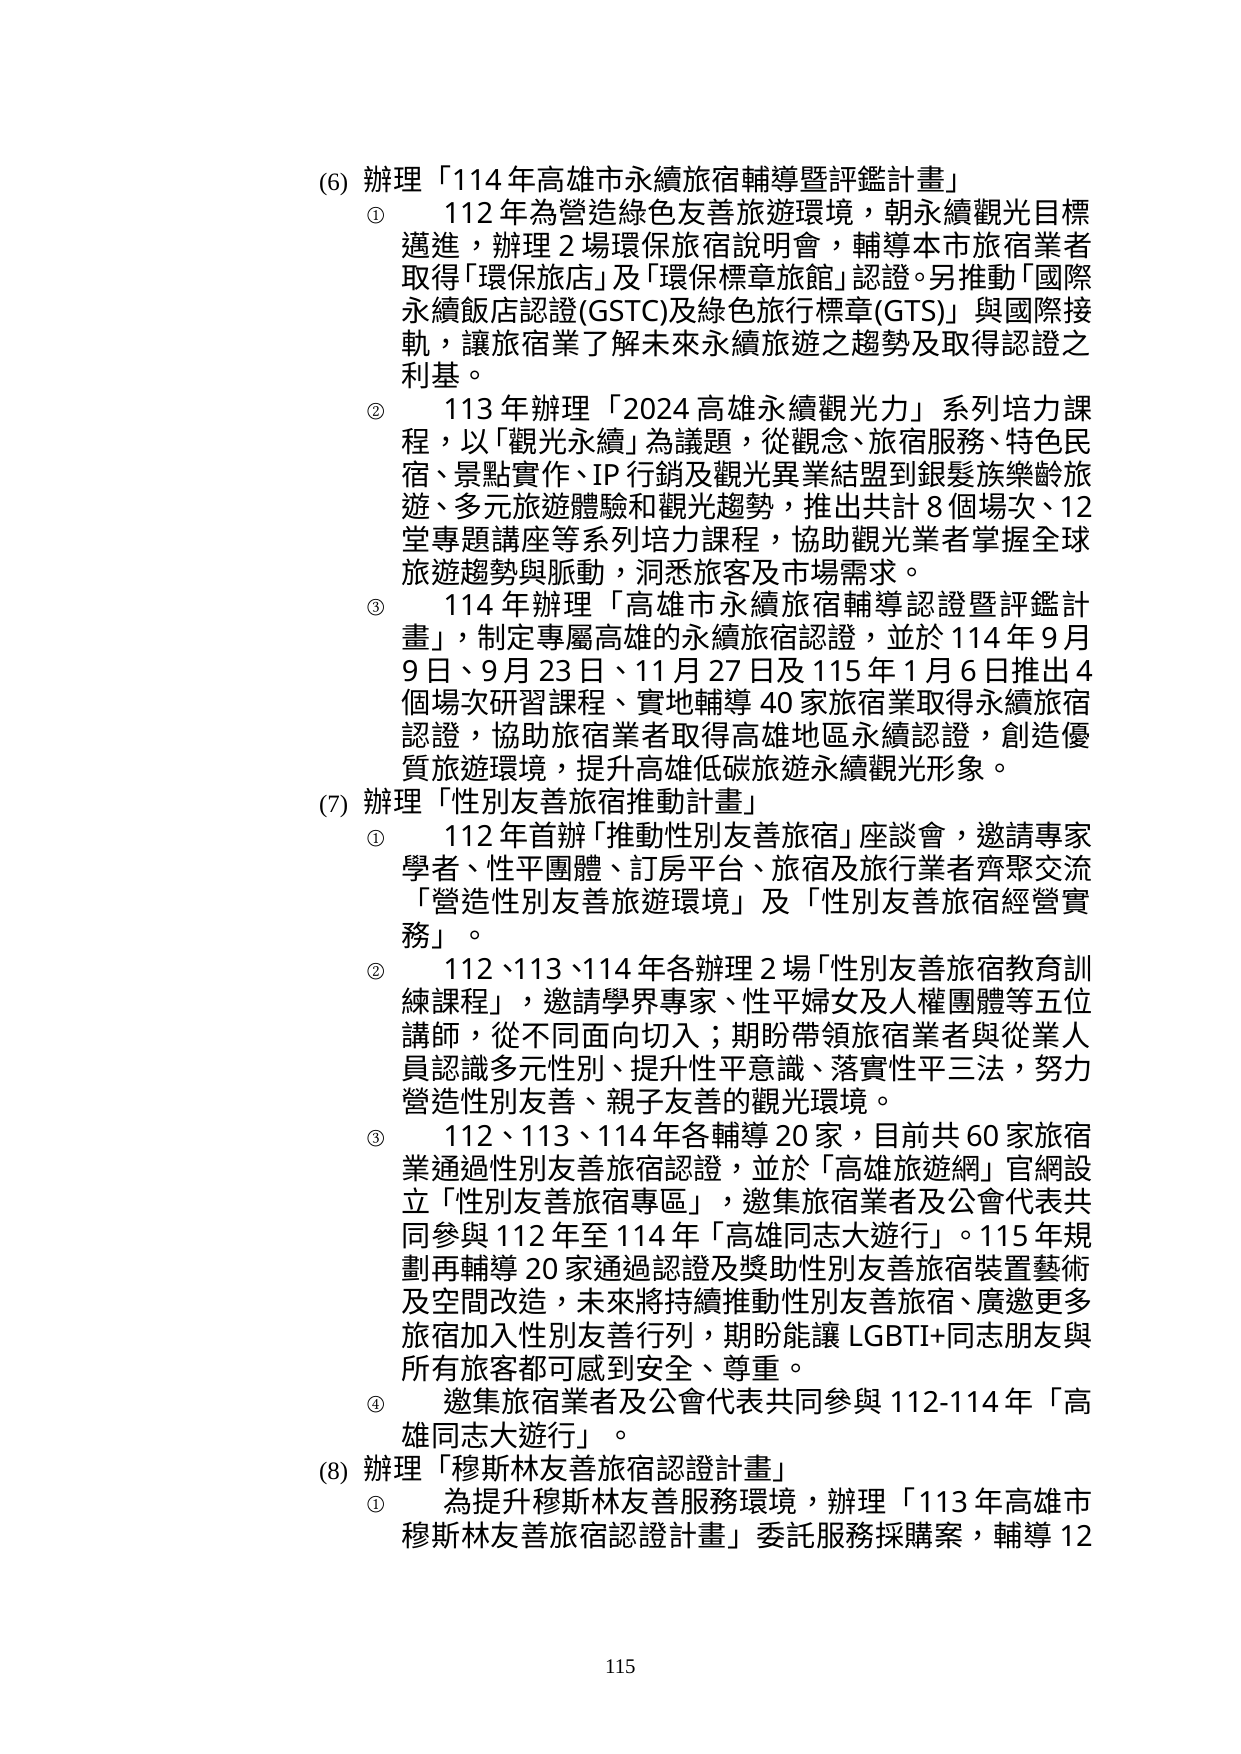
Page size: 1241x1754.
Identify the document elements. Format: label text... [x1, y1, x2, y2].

list 辦理「114年高雄市永續旅宿輔導暨評鑑計畫」 [319, 164, 1092, 197]
list 114年辦理「高雄市永續旅宿輔導認證暨評鑑計畫」，制定專屬高雄的永續旅宿認證，並於114年9月9日、9月23日、11月27日及115年1月6日推出4個場次研習課程、實地輔導40家旅宿業取得永續旅宿認證，協助旅宿業者取得高雄地區永續認證，創造優質旅遊環境，提升高雄低碳旅遊永續觀光形象。 [366, 590, 1092, 786]
list 辦理「穆斯林友善旅宿認證計畫」 [319, 1453, 1092, 1486]
list 112年首辦「推動性別友善旅宿」座談會，邀請專家學者、性平團體、訂房平台、旅宿及旅行業者齊聚交流「營造性別友善旅遊環境」及「性別友善旅宿經營實務」。 [366, 819, 1092, 953]
list 112、113、114年各辦理2場「性別友善旅宿教育訓練課程」，邀請學界專家、性平婦女及人權團體等五位講師，從不同面向切入；期盼帶領旅宿業者與從業人員認識多元性別、提升性平意識、落實性平三法，努力營造性別友善、親子友善的觀光環境。 [366, 953, 1092, 1119]
list 112年為營造綠色友善旅遊環境，朝永續觀光目標邁進，辦理2場環保旅宿說明會，輔導本市旅宿業者取得「環保旅店」及「環保標章旅館」認證。另推動「國際永續飯店認證(GSTC)及綠色旅行標章(GTS)」與國際接軌，讓旅宿業了解未來永續旅遊之趨勢及取得認證之利基。 [366, 197, 1092, 393]
list 邀集旅宿業者及公會代表共同參與112-114年「高雄同志大遊行」。 [366, 1386, 1092, 1453]
list 辦理「性別友善旅宿推動計畫」 [319, 786, 1092, 819]
list 為提升穆斯林友善服務環境，辦理「113年高雄市穆斯林友善旅宿認證計畫」委託服務採購案，輔導12 [366, 1486, 1092, 1553]
list 113年辦理「2024高雄永續觀光力」系列培力課程，以「觀光永續」為議題，從觀念、旅宿服務、特色民宿、景點實作、IP行銷及觀光異業結盟到銀髮族樂齡旅遊、多元旅遊體驗和觀光趨勢，推出共計8個場次、12堂專題講座等系列培力課程，協助觀光業者掌握全球旅遊趨勢與脈動，洞悉旅客及市場需求。 [366, 393, 1092, 590]
list 112、113、114年各輔導20家，目前共60家旅宿業通過性別友善旅宿認證，並於「高雄旅遊網」官網設立「性別友善旅宿專區」，邀集旅宿業者及公會代表共同參與112年至114年「高雄同志大遊行」。115年規劃再輔導20家通過認證及獎助性別友善旅宿裝置藝術及空間改造，未來將持續推動性別友善旅宿、廣邀更多旅宿加入性別友善行列，期盼能讓LGBTI+同志朋友與所有旅客都可感到安全、尊重。 [366, 1119, 1092, 1386]
